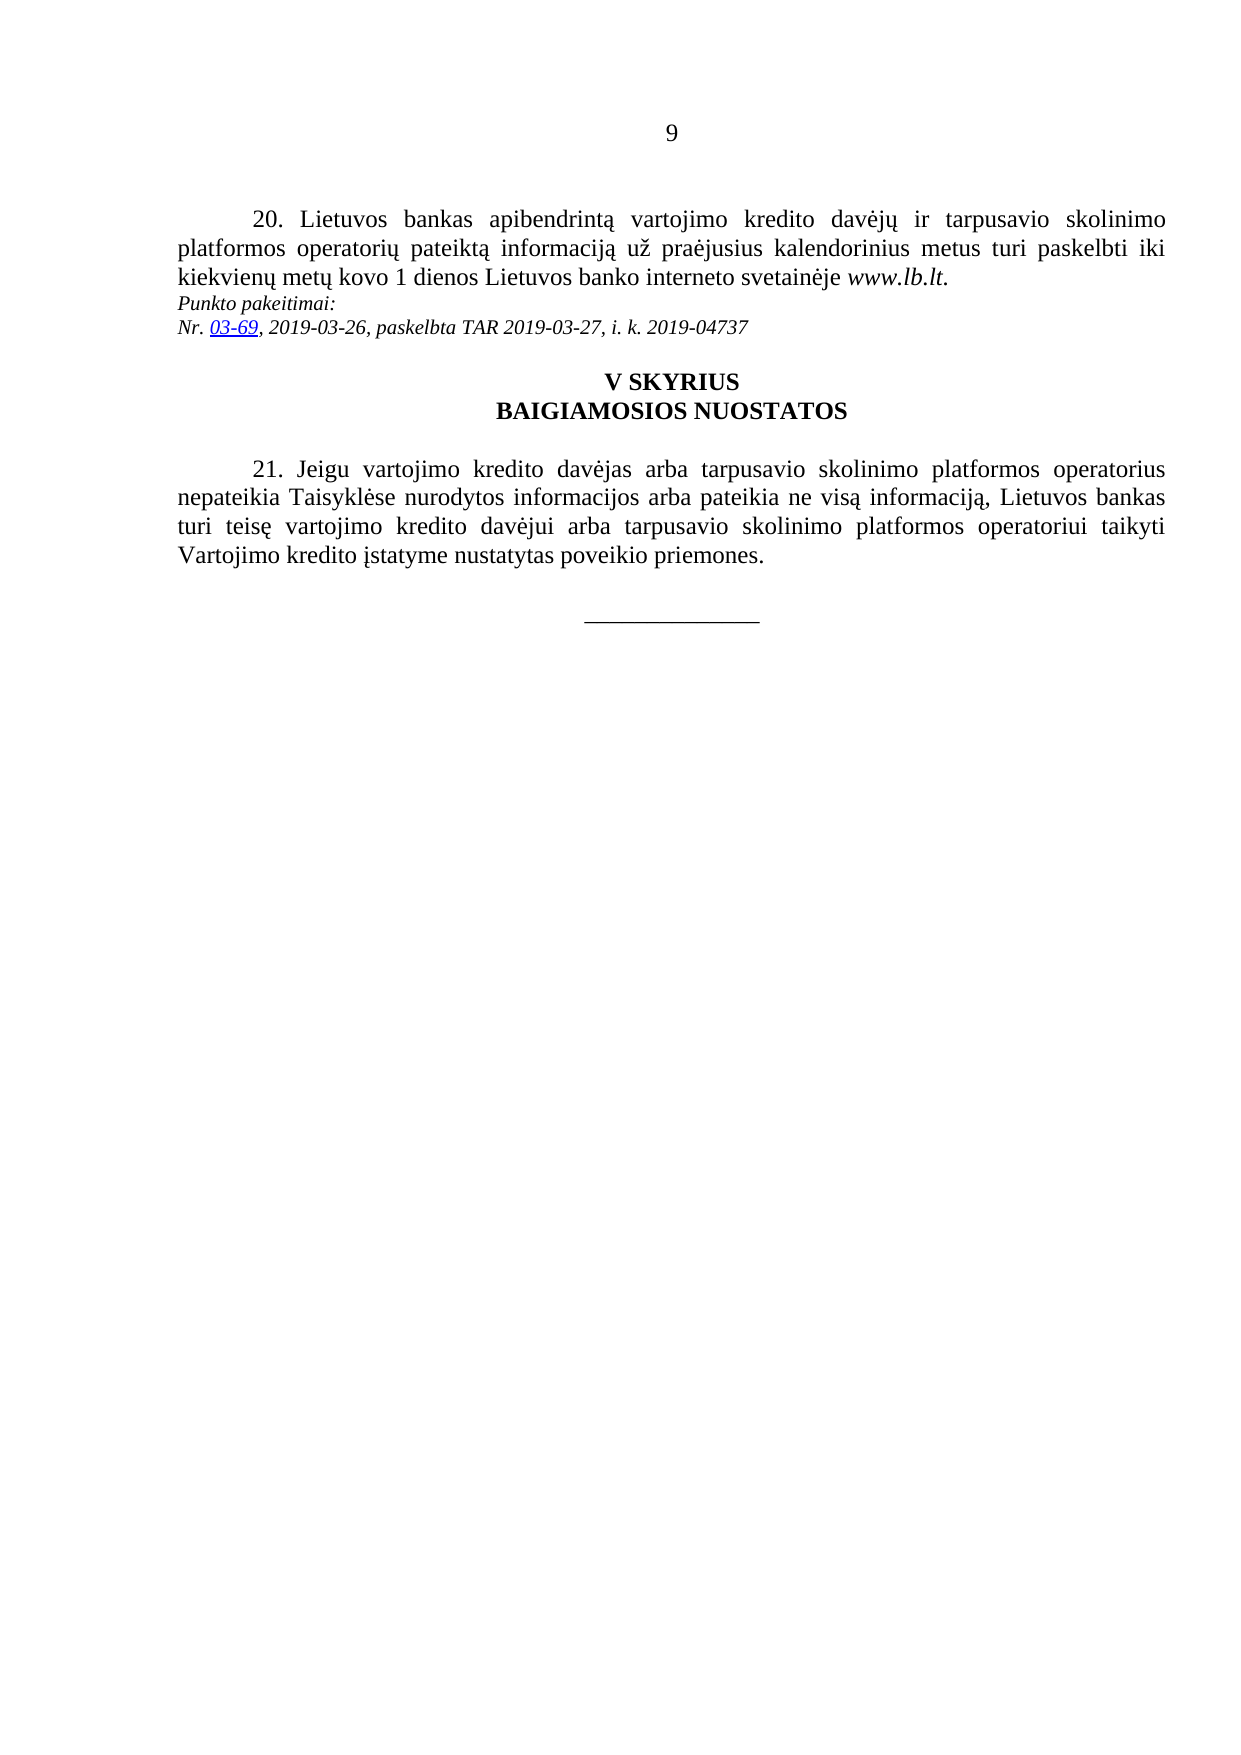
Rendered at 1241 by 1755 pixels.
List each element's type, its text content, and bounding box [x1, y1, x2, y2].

text Nr. 03-69, 2019-03-26, paskelbta TAR 2019-03-27, i. k. 2019-04737 [177, 315, 1166, 339]
text 20. Lietuvos bankas apibendrintą vartojimo kredito davėjų ir tarpusavio skolinimo platformos operatorių pateiktą informaciją už praėjusius kalendorinius metus turi paskelbti iki kiekvienų metų kovo 1 dienos Lietuvos banko interneto svetainėje www.lb.lt. [177, 204, 1166, 291]
text BAIGIAMOSIOS NUOSTATOS [177, 396, 1166, 425]
text V SKYRIUS [177, 367, 1166, 396]
text 21. Jeigu vartojimo kredito davėjas arba tarpusavio skolinimo platformos operatorius nepateikia Taisyklėse nurodytos informacijos arba pateikia ne visą informaciją, Lietuvos bankas turi teisę vartojimo kredito davėjui arba tarpusavio skolinimo platformos operatoriui taikyti Vartojimo kredito įstatyme nustatytas poveikio priemones. [177, 454, 1166, 569]
text Punkto pakeitimai: [177, 291, 1166, 315]
text ______________ [177, 597, 1166, 626]
